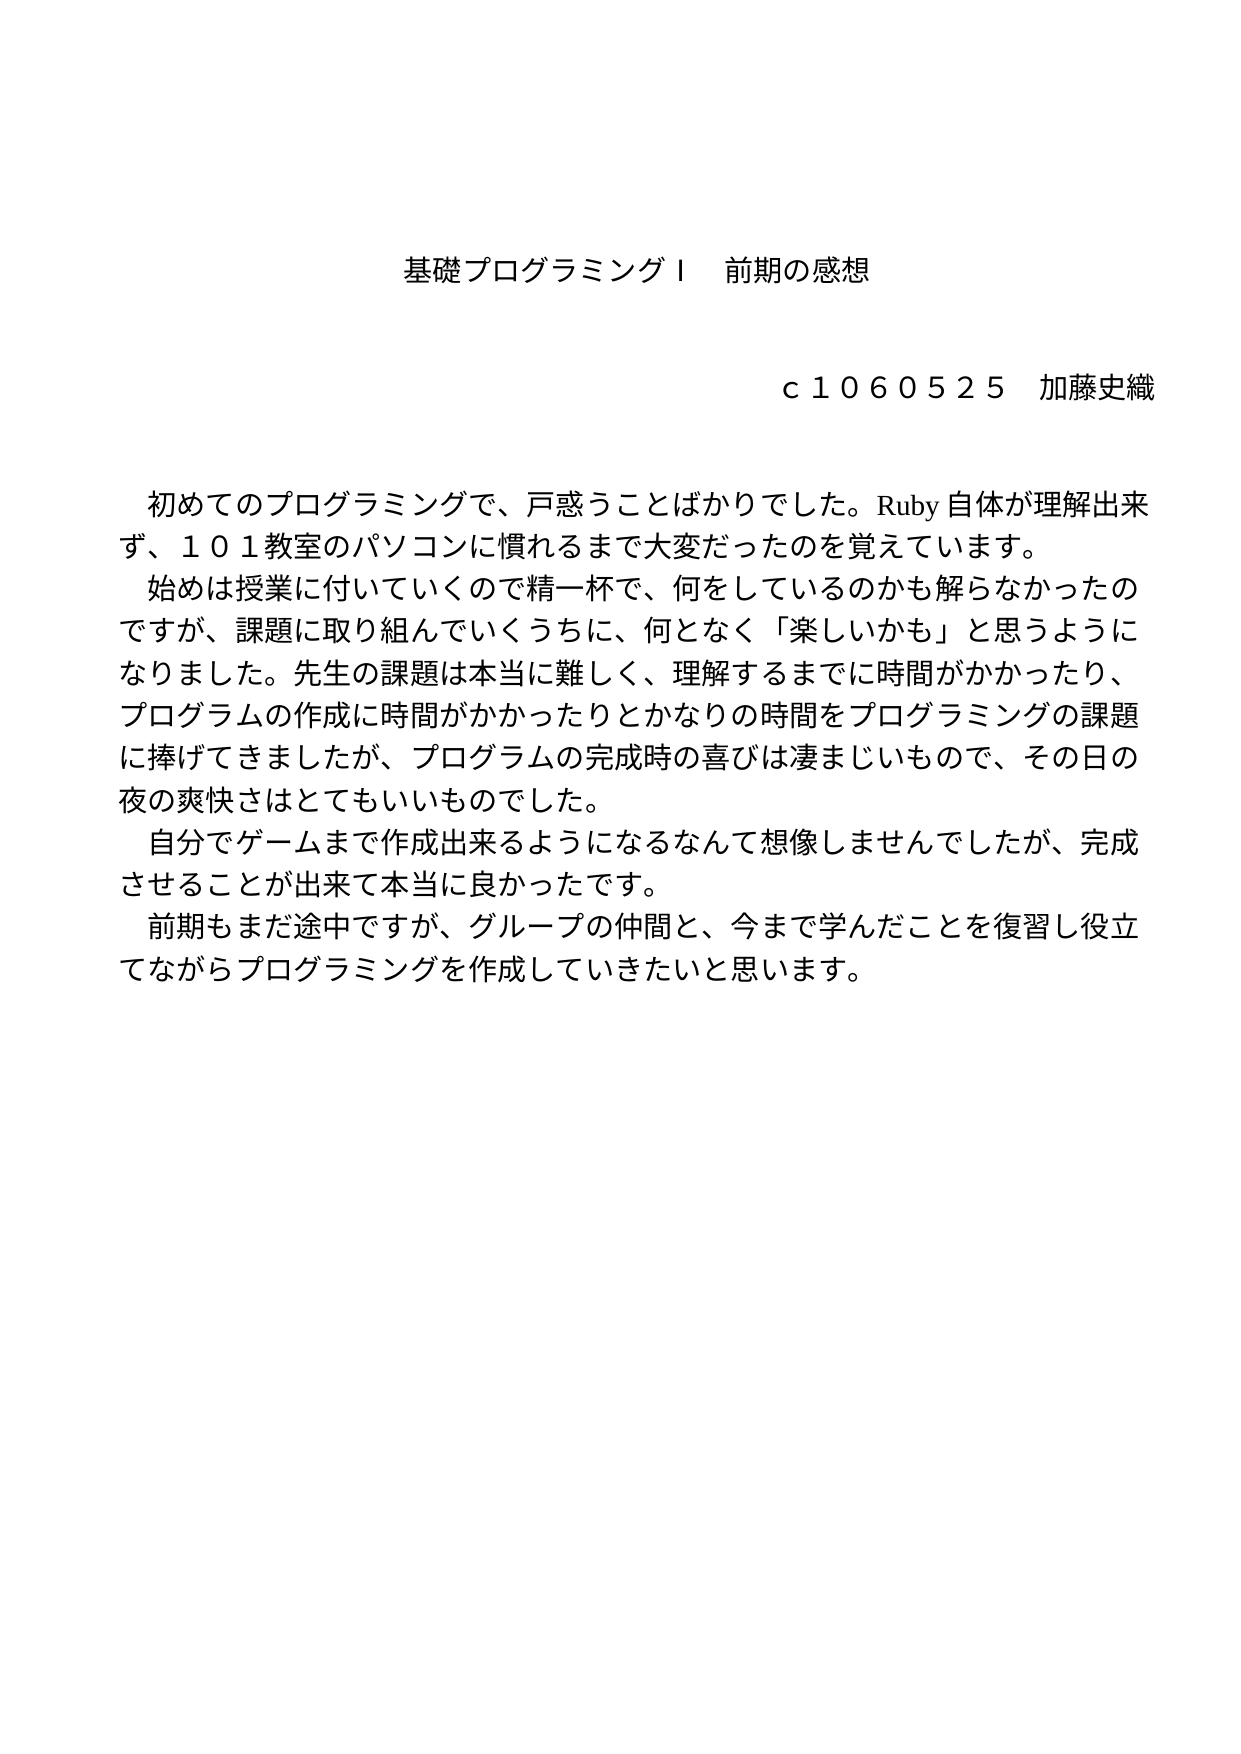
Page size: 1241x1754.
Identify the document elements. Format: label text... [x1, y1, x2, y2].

text 初めてのプログラミングで、戸惑うことばかりでした。Ruby自体が理解出来ず、１０１教室のパソコンに慣れるまで大変だったのを覚えています。 [118, 481, 1156, 566]
text 基礎プログラミングⅠ 前期の感想 [118, 247, 1156, 289]
text 始めは授業に付いていくので精一杯で、何をしているのかも解らなかったのですが、課題に取り組んでいくうちに、何となく「楽しいかも」と思うようになりました。先生の課題は本当に難しく、理解するまでに時間がかかったり、プログラムの作成に時間がかかったりとかなりの時間をプログラミングの課題に捧げてきましたが、プログラムの完成時の喜びは凄まじいもので、その日の夜の爽快さはとてもいいものでした。 [118, 566, 1156, 819]
text 前期もまだ途中ですが、グループの仲間と、今まで学んだことを復習し役立てながらプログラミングを作成していきたいと思います。 [118, 904, 1156, 988]
text 自分でゲームまで作成出来るようになるなんて想像しませんでしたが、完成させることが出来て本当に良かったです。 [118, 819, 1156, 904]
text ｃ１０６０５２５ 加藤史織 [118, 364, 1156, 406]
